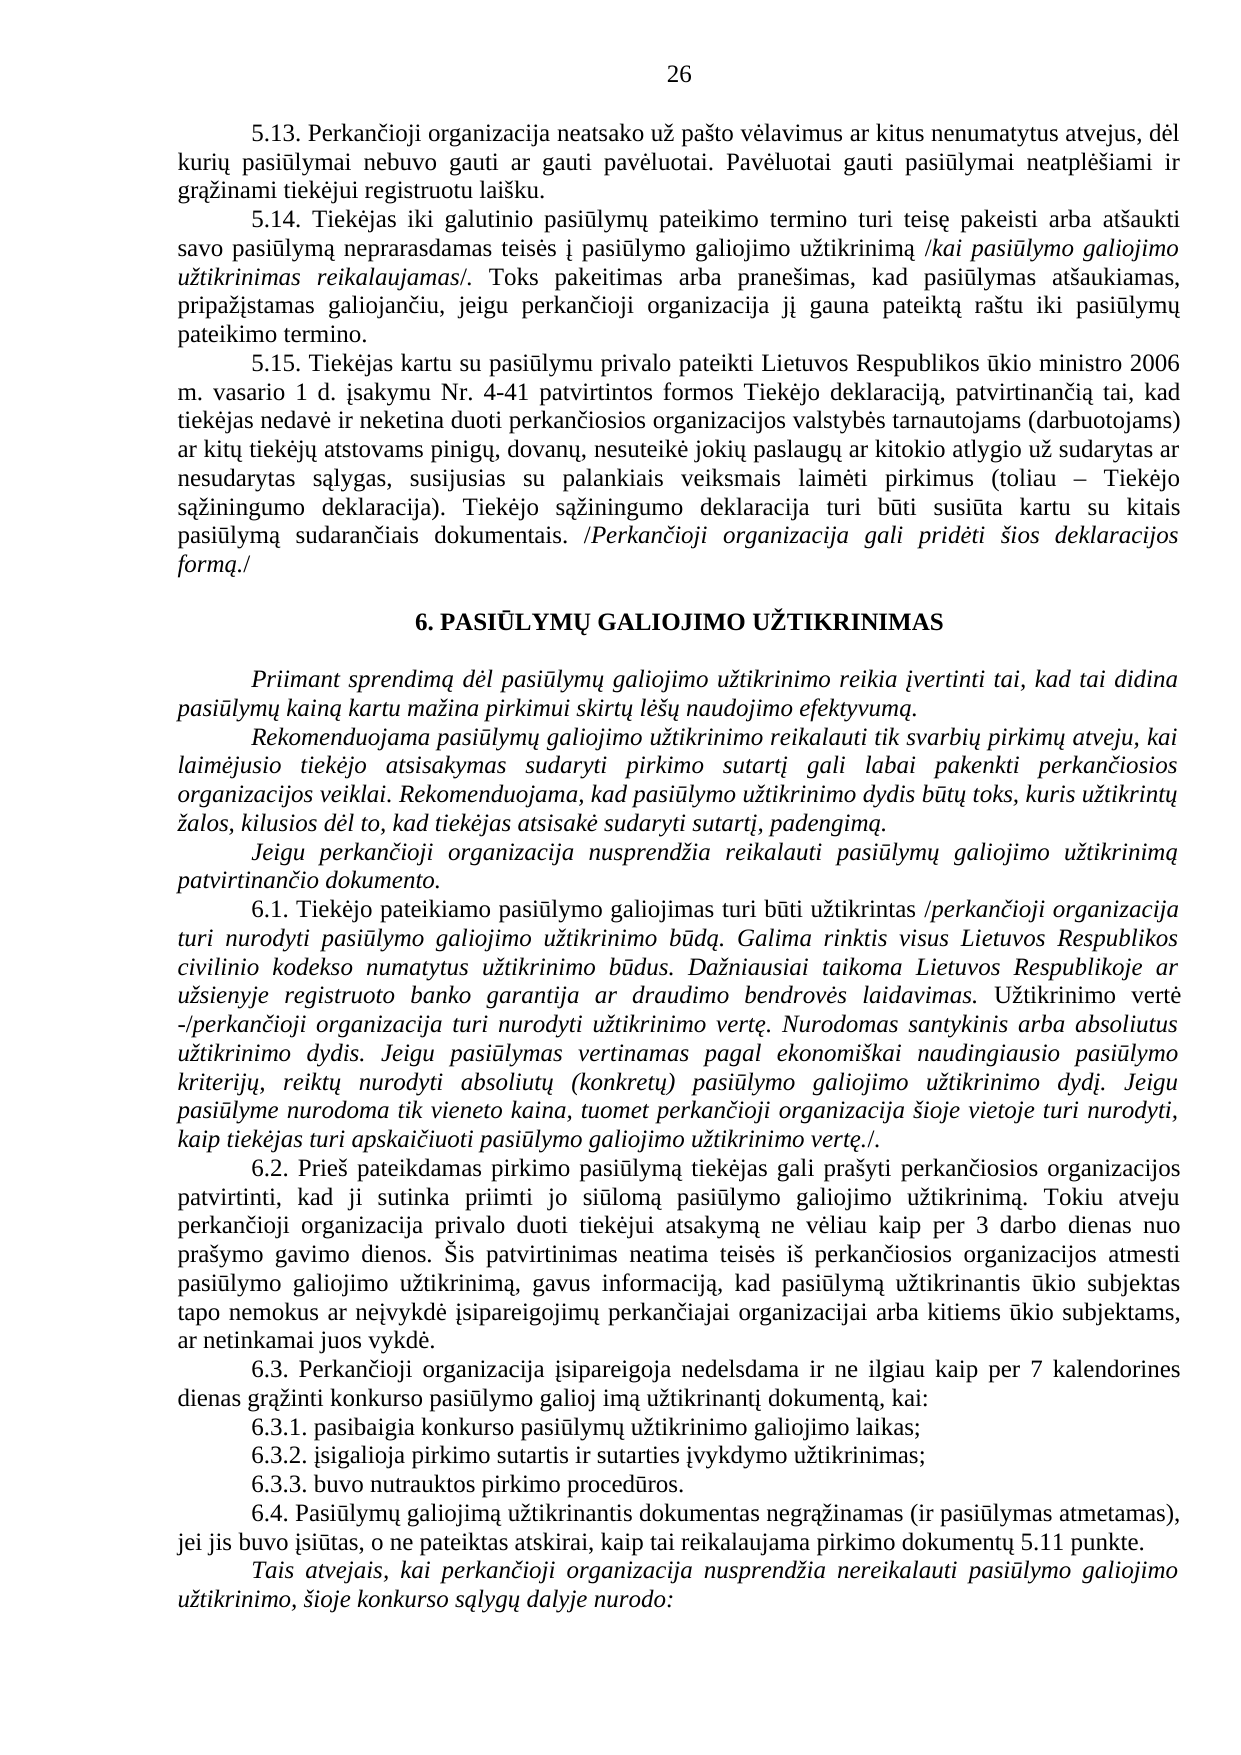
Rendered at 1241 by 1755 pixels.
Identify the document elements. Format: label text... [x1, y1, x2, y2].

text 6.3.2. įsigalioja pirkimo sutartis ir sutarties įvykdymo užtikrinimas; [177, 1441, 1181, 1469]
text Rekomenduojama pasiūlymų galiojimo užtikrinimo reikalauti tik svarbių pirkimų atveju, kai laimėjusio tiekėjo atsisakymas sudaryti pirkimo sutartį gali labai pakenkti perkančiosios organizacijos veiklai. Rekomenduojama, kad pasiūlymo užtikrinimo dydis būtų toks, kuris užtikrintų žalos, kilusios dėl to, kad tiekėjas atsisakė sudaryti sutartį, padengimą. [177, 722, 1181, 837]
text 6.3. Perkančioji organizacija įsipareigoja nedelsdama ir ne ilgiau kaip per 7 kalendorines dienas grąžinti konkurso pasiūlymo galioj imą užtikrinantį dokumentą, kai: [177, 1354, 1181, 1412]
text 6. PASIŪLYMŲ GALIOJIMO UŽTIKRINIMAS [177, 607, 1181, 636]
text 5.14. Tiekėjas iki galutinio pasiūlymų pateikimo termino turi teisę pakeisti arba atšaukti savo pasiūlymą neprarasdamas teisės į pasiūlymo galiojimo užtikrinimą /kai pasiūlymo galiojimo užtikrinimas reikalaujamas/. Toks pakeitimas arba pranešimas, kad pasiūlymas atšaukiamas, pripažįstamas galiojančiu, jeigu perkančioji organizacija jį gauna pateiktą raštu iki pasiūlymų pateikimo termino. [177, 204, 1181, 348]
text 6.2. Prieš pateikdamas pirkimo pasiūlymą tiekėjas gali prašyti perkančiosios organizacijos patvirtinti, kad ji sutinka priimti jo siūlomą pasiūlymo galiojimo užtikrinimą. Tokiu atveju perkančioji organizacija privalo duoti tiekėjui atsakymą ne vėliau kaip per 3 darbo dienas nuo prašymo gavimo dienos. Šis patvirtinimas neatima teisės iš perkančiosios organizacijos atmesti pasiūlymo galiojimo užtikrinimą, gavus informaciją, kad pasiūlymą užtikrinantis ūkio subjektas tapo nemokus ar neįvykdė įsipareigojimų perkančiajai organizacijai arba kitiems ūkio subjektams, ar netinkamai juos vykdė. [177, 1153, 1181, 1354]
text 6.3.3. buvo nutrauktos pirkimo procedūros. [177, 1469, 1181, 1498]
text 5.15. Tiekėjas kartu su pasiūlymu privalo pateikti Lietuvos Respublikos ūkio ministro 2006 m. vasario 1 d. įsakymu Nr. 4-41 patvirtintos formos Tiekėjo deklaraciją, patvirtinančią tai, kad tiekėjas nedavė ir neketina duoti perkančiosios organizacijos valstybės tarnautojams (darbuotojams) ar kitų tiekėjų atstovams pinigų, dovanų, nesuteikė jokių paslaugų ar kitokio atlygio už sudarytas ar nesudarytas sąlygas, susijusias su palankiais veiksmais laimėti pirkimus (toliau – Tiekėjo sąžiningumo deklaracija). Tiekėjo sąžiningumo deklaracija turi būti susiūta kartu su kitais pasiūlymą sudarančiais dokumentais. /Perkančioji organizacija gali pridėti šios deklaracijos formą./ [177, 348, 1181, 578]
text 6.4. Pasiūlymų galiojimą užtikrinantis dokumentas negrąžinamas (ir pasiūlymas atmetamas), jei jis buvo įsiūtas, o ne pateiktas atskirai, kaip tai reikalaujama pirkimo dokumentų 5.11 punkte. [177, 1498, 1181, 1556]
text Jeigu perkančioji organizacija nusprendžia reikalauti pasiūlymų galiojimo užtikrinimą patvirtinančio dokumento. [177, 837, 1181, 894]
text 6.1. Tiekėjo pateikiamo pasiūlymo galiojimas turi būti užtikrintas /perkančioji organizacija turi nurodyti pasiūlymo galiojimo užtikrinimo būdą. Galima rinktis visus Lietuvos Respublikos civilinio kodekso numatytus užtikrinimo būdus. Dažniausiai taikoma Lietuvos Respublikoje ar užsienyje registruoto banko garantija ar draudimo bendrovės laidavimas. Užtikrinimo vertė -/perkančioji organizacija turi nurodyti užtikrinimo vertę. Nurodomas santykinis arba absoliutus užtikrinimo dydis. Jeigu pasiūlymas vertinamas pagal ekonomiškai naudingiausio pasiūlymo kriterijų, reiktų nurodyti absoliutų (konkretų) pasiūlymo galiojimo užtikrinimo dydį. Jeigu pasiūlyme nurodoma tik vieneto kaina, tuomet perkančioji organizacija šioje vietoje turi nurodyti, kaip tiekėjas turi apskaičiuoti pasiūlymo galiojimo užtikrinimo vertę./. [177, 894, 1181, 1153]
text Tais atvejais, kai perkančioji organizacija nusprendžia nereikalauti pasiūlymo galiojimo užtikrinimo, šioje konkurso sąlygų dalyje nurodo: [177, 1556, 1181, 1613]
text Priimant sprendimą dėl pasiūlymų galiojimo užtikrinimo reikia įvertinti tai, kad tai didina pasiūlymų kainą kartu mažina pirkimui skirtų lėšų naudojimo efektyvumą. [177, 664, 1181, 722]
text 6.3.1. pasibaigia konkurso pasiūlymų užtikrinimo galiojimo laikas; [177, 1412, 1181, 1441]
text 5.13. Perkančioji organizacija neatsako už pašto vėlavimus ar kitus nenumatytus atvejus, dėl kurių pasiūlymai nebuvo gauti ar gauti pavėluotai. Pavėluotai gauti pasiūlymai neatplėšiami ir grąžinami tiekėjui registruotu laišku. [177, 118, 1181, 204]
